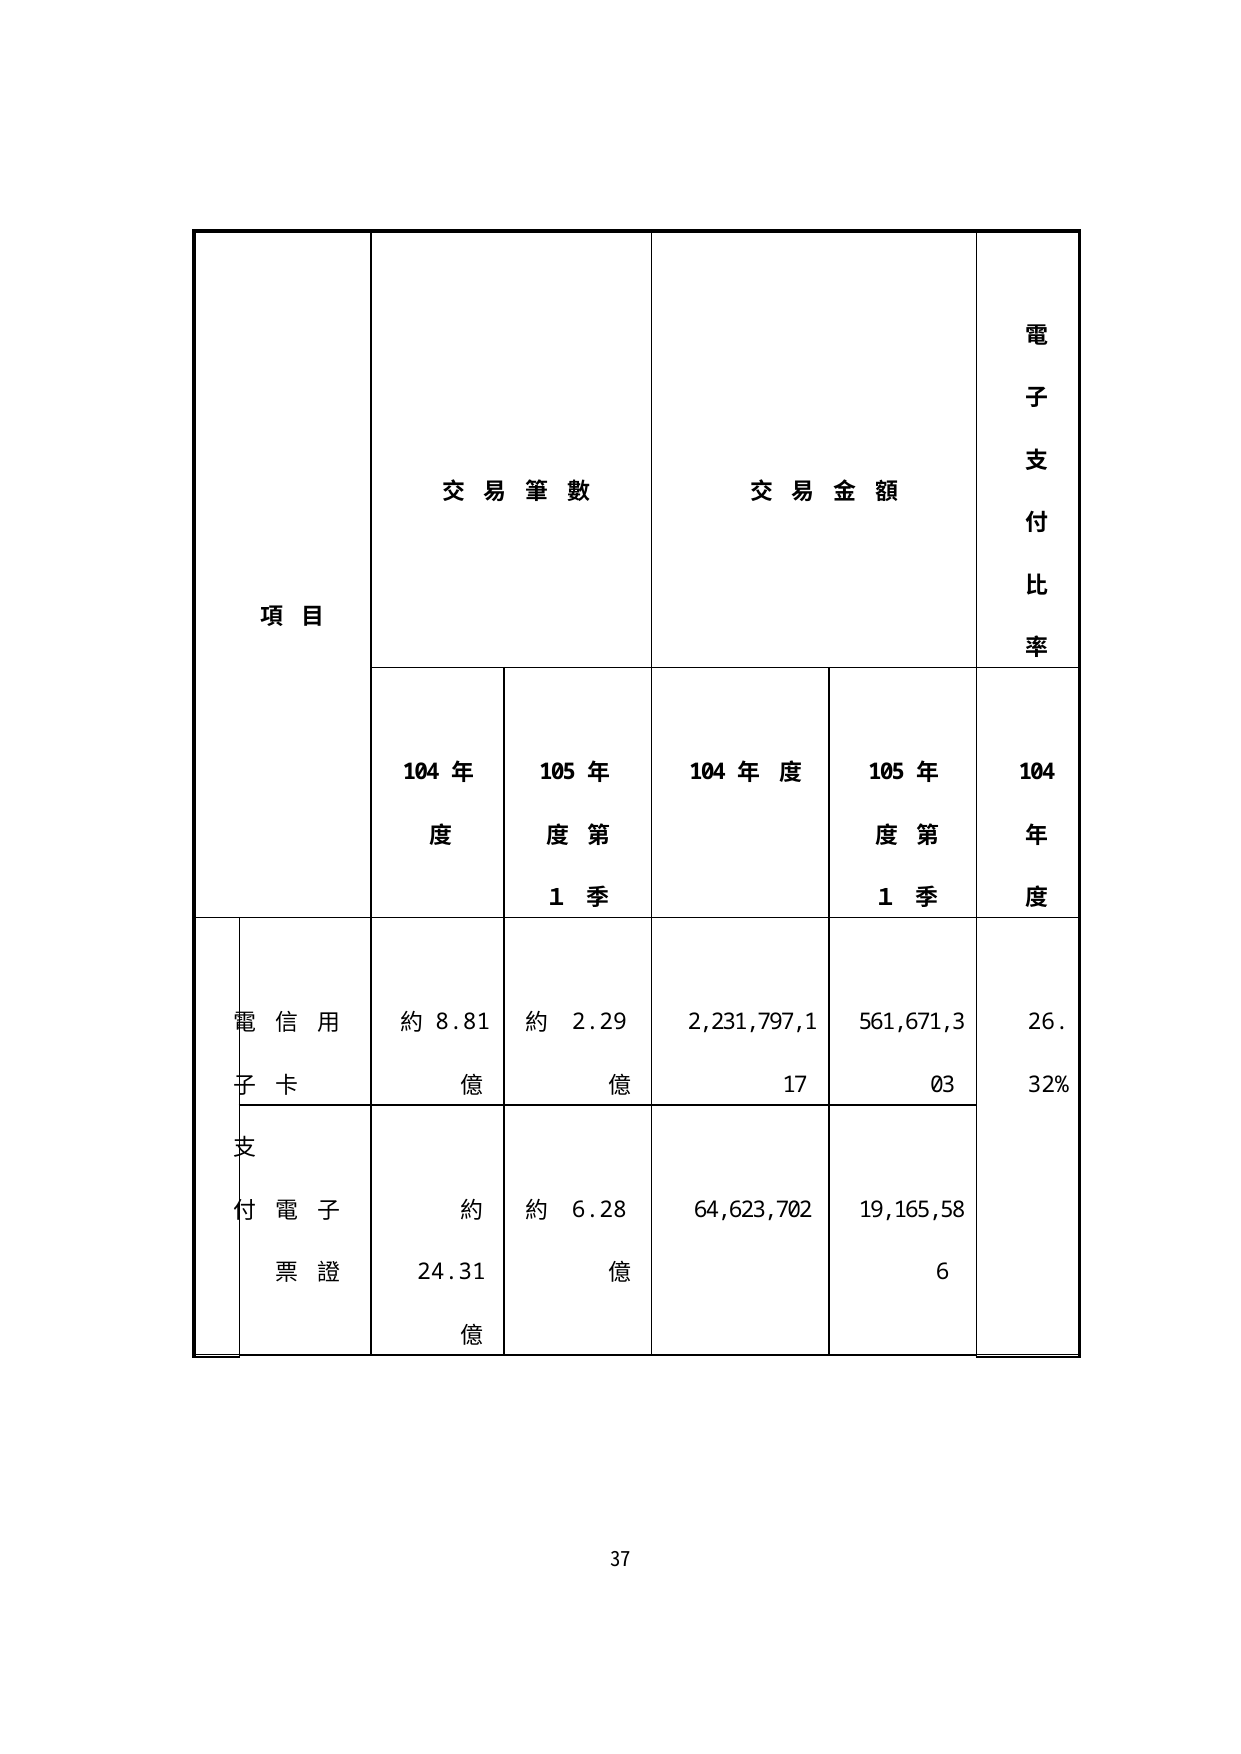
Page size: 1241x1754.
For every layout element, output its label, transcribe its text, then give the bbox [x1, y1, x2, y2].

table_cell 105年度第１季 [830, 668, 976, 917]
table_cell 約6.28億 [505, 1106, 651, 1354]
table_cell 104年度 [372, 668, 503, 917]
table_cell 561,671,303 [830, 918, 976, 1104]
table_cell 104年度 [652, 668, 828, 917]
table_cell 約2.29億 [505, 918, 651, 1104]
table_cell 104年度 [977, 668, 1078, 917]
table_cell 64,623,702 [652, 1106, 828, 1354]
table_header 項目 [196, 233, 370, 917]
table_cell 電子票證 [240, 1106, 370, 1354]
table_cell 19,165,586 [830, 1106, 976, 1354]
table_cell 105年度第１季 [505, 668, 651, 917]
table_header 電子支付比率 [977, 233, 1078, 667]
table_cell 26.32% [977, 918, 1078, 1354]
table_cell 約24.31億 [372, 1106, 503, 1354]
table_header 交易筆數 [372, 233, 651, 667]
table_cell 電子支付 [196, 918, 239, 1354]
table_cell 2,231,797,117 [652, 918, 828, 1104]
table_cell 信用卡 [240, 918, 370, 1104]
table_cell 約8.81億 [372, 918, 503, 1104]
table_header 交易金額 [652, 233, 976, 667]
